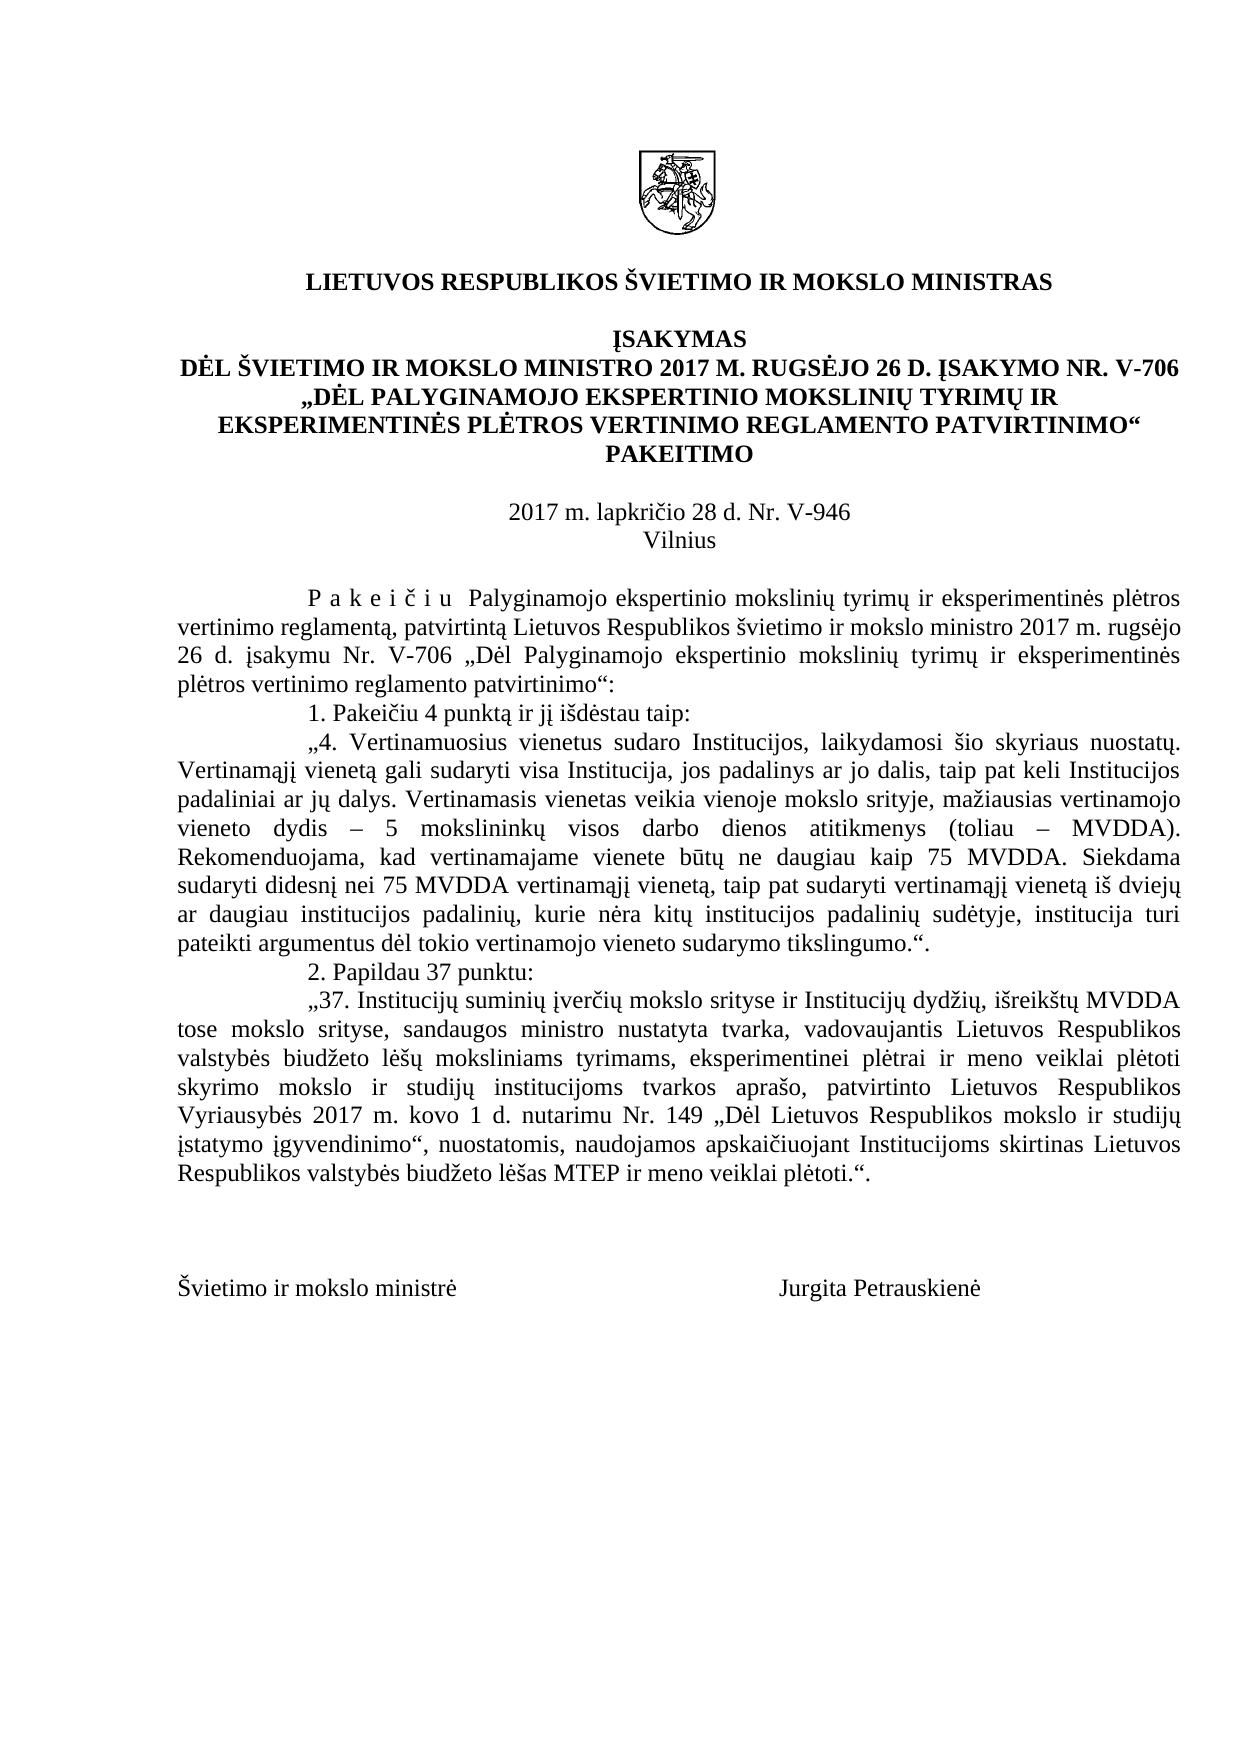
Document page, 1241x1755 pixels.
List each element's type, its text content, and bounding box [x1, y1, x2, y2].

text DĖL ŠVIETIMO IR MOKSLO MINISTRO 2017 M. RUGSĖJO 26 D. ĮSAKYMO NR. V-706 „DĖL PALYGINAMOJO EKSPERTINIO MOKSLINIŲ TYRIMŲ IR EKSPERIMENTINĖS PLĖTROS VERTINIMO REGLAMENTO PATVIRTINIMO“ PAKEITIMO [177, 353, 1182, 468]
text 2. Papildau 37 punktu: [177, 957, 1182, 985]
text „37. Institucijų suminių įverčių mokslo srityse ir Institucijų dydžių, išreikštų MVDDA tose mokslo srityse, sandaugos ministro nustatyta tvarka, vadovaujantis Lietuvos Respublikos valstybės biudžeto lėšų moksliniams tyrimams, eksperimentinei plėtrai ir meno veiklai plėtoti skyrimo mokslo ir studijų institucijoms tvarkos aprašo, patvirtinto Lietuvos Respublikos Vyriausybės 2017 m. kovo 1 d. nutarimu Nr. 149 „Dėl Lietuvos Respublikos mokslo ir studijų įstatymo įgyvendinimo“, nuostatomis, naudojamos apskaičiuojant Institucijoms skirtinas Lietuvos Respublikos valstybės biudžeto lėšas MTEP ir meno veiklai plėtoti.“. [177, 985, 1182, 1187]
text Švietimo ir mokslo ministrė Jurgita Petrauskienė [177, 1273, 1182, 1302]
text Vilnius [177, 525, 1182, 554]
text LIETUVOS RESPUBLIKOS ŠVIETIMO IR MOKSLO MINISTRAS [177, 267, 1182, 295]
text 2017 m. lapkričio 28 d. Nr. V-946 [177, 497, 1182, 525]
text 1. Pakeičiu 4 punktą ir jį išdėstau taip: [177, 698, 1182, 727]
text ĮSAKYMAS [177, 324, 1182, 353]
text P a k e i č i u Palyginamojo ekspertinio mokslinių tyrimų ir eksperimentinės plėtros vertinimo reglamentą, patvirtintą Lietuvos Respublikos švietimo ir mokslo ministro 2017 m. rugsėjo 26 d. įsakymu Nr. V-706 „Dėl Palyginamojo ekspertinio mokslinių tyrimų ir eksperimentinės plėtros vertinimo reglamento patvirtinimo“: [177, 583, 1182, 698]
text „4. Vertinamuosius vienetus sudaro Institucijos, laikydamosi šio skyriaus nuostatų. Vertinamąjį vienetą gali sudaryti visa Institucija, jos padalinys ar jo dalis, taip pat keli Institucijos padaliniai ar jų dalys. Vertinamasis vienetas veikia vienoje mokslo srityje, mažiausias vertinamojo vieneto dydis – 5 mokslininkų visos darbo dienos atitikmenys (toliau – MVDDA). Rekomenduojama, kad vertinamajame vienete būtų ne daugiau kaip 75 MVDDA. Siekdama sudaryti didesnį nei 75 MVDDA vertinamąjį vienetą, taip pat sudaryti vertinamąjį vienetą iš dviejų ar daugiau institucijos padalinių, kurie nėra kitų institucijos padalinių sudėtyje, institucija turi pateikti argumentus dėl tokio vertinamojo vieneto sudarymo tikslingumo.“. [177, 727, 1182, 957]
